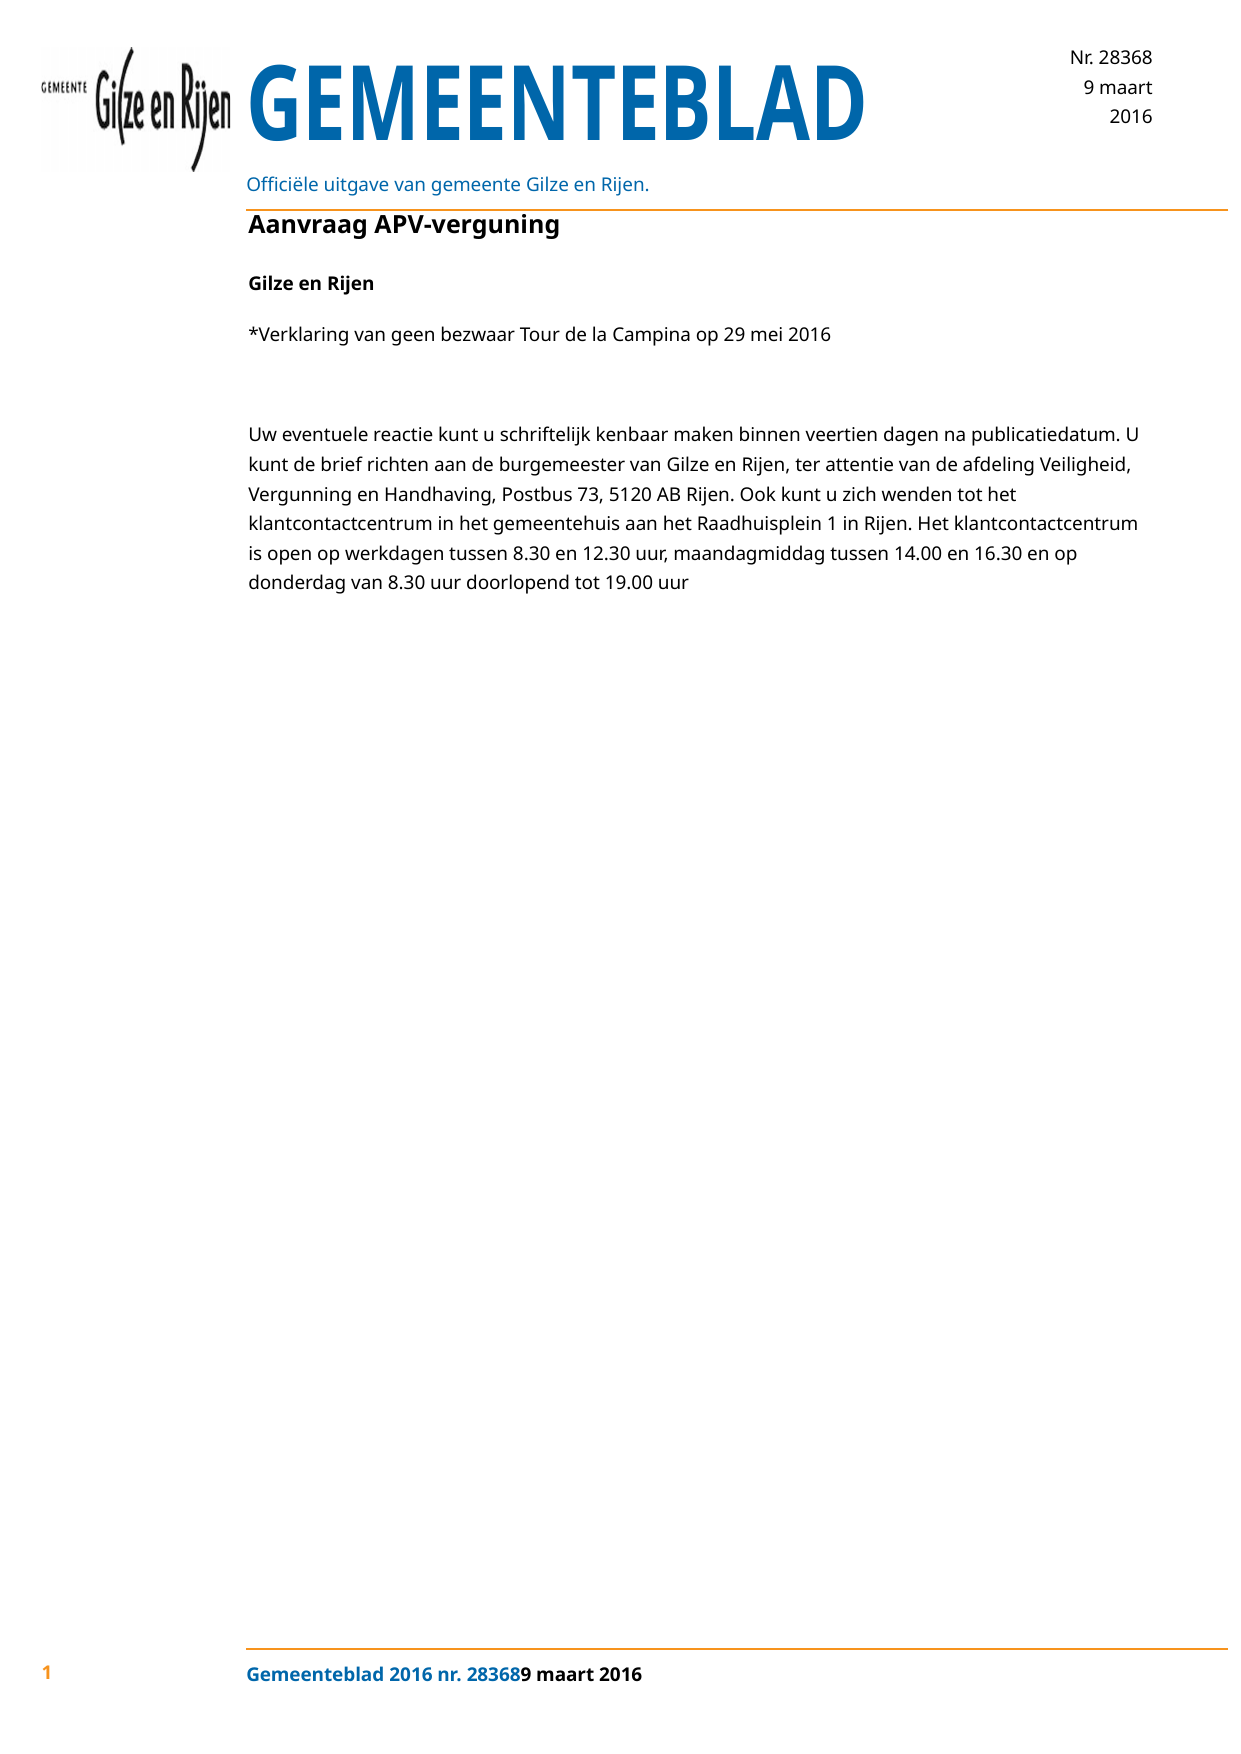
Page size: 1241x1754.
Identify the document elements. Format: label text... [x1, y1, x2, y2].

picture [41, 47, 231, 172]
text Aanvraag APV-verguning [248, 211, 1152, 241]
text Uw eventuele reactie kunt u schriftelijk kenbaar maken binnen veertien dagen na publicatiedatum. U kunt de brief richten aan de burgemeester van Gilze en Rijen, ter attentie van de afdeling Veiligheid, Vergunning en Handhaving, Postbus 73, 5120 AB Rijen. Ook kunt u zich wenden tot het klantcontactcentrum in het gemeentehuis aan het Raadhuisplein 1 in Rijen. Het klantcontactcentrum is open op werkdagen tussen 8.30 en 12.30 uur, maandagmiddag tussen 14.00 en 16.30 en op donderdag van 8.30 uur doorlopend tot 19.00 uur [248, 422, 1152, 595]
text Gilze en Rijen [248, 270, 1152, 296]
text *Verklaring van geen bezwaar Tour de la Campina op 29 mei 2016 [248, 321, 1152, 346]
